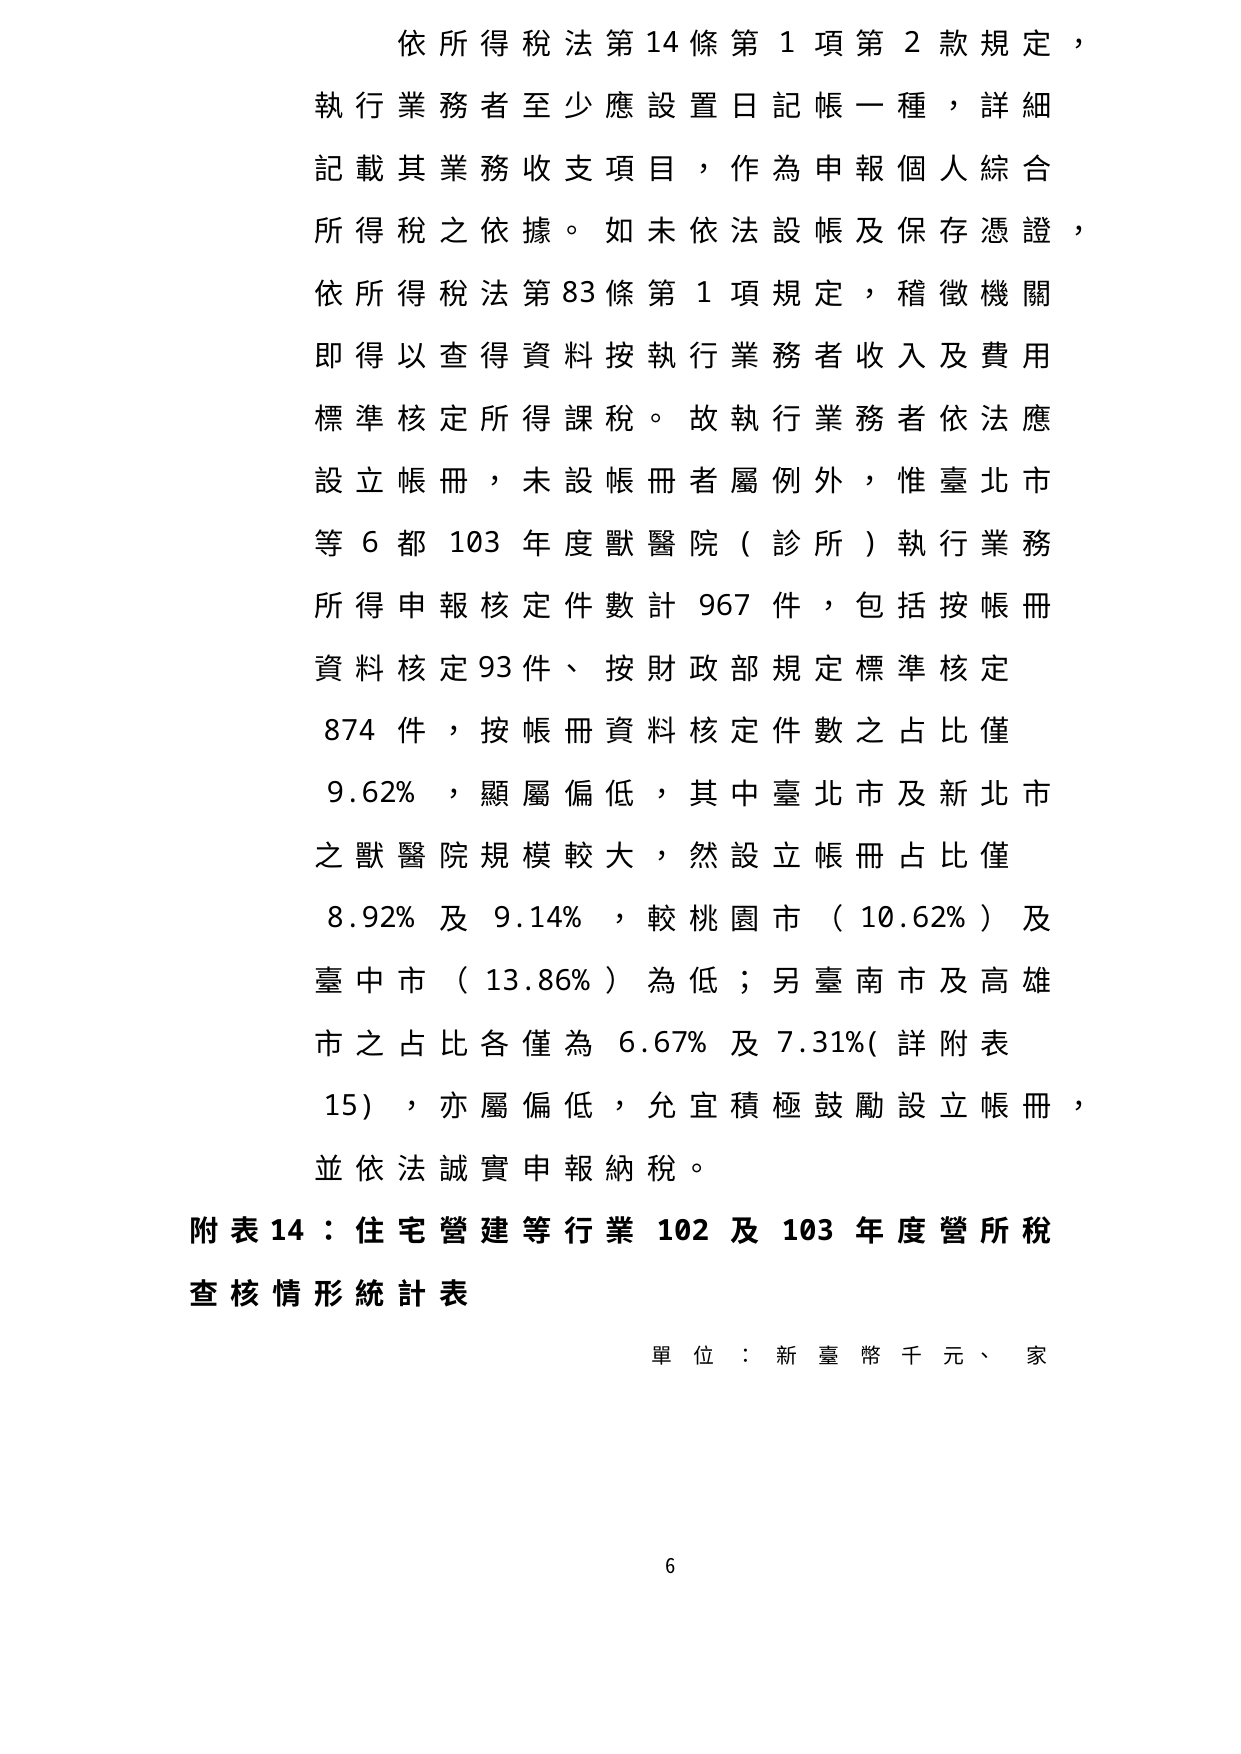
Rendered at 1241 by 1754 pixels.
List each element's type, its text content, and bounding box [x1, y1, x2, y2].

text 附表14：住宅營建等行業102及103年度營所稅查核情形統計表 [183, 1187, 1058, 1312]
text 單位：新臺幣千元、家 [183, 1312, 1058, 1375]
text 依所得稅法第14條第1項第2款規定，執行業務者至少應設置日記帳一種，詳細記載其業務收支項目，作為申報個人綜合所得稅之依據。如未依法設帳及保存憑證，依所得稅法第83條第1項規定，稽徵機關即得以查得資料按執行業務者收入及費用標準核定所得課稅。故執行業務者依法應設立帳冊，未設帳冊者屬例外，惟臺北市等6都103年度獸醫院(診所)執行業務所得申報核定件數計967件，包括按帳冊資料核定93件、按財政部規定標準核定874件，按帳冊資料核定件數之占比僅9.62%，顯屬偏低，其中臺北市及新北市之獸醫院規模較大，然設立帳冊占比僅8.92%及9.14%，較桃園市（10.62%）及臺中市（13.86%）為低；另臺南市及高雄市之占比各僅為6.67%及7.31%(詳附表15)，亦屬偏低，允宜積極鼓勵設立帳冊，並依法誠實申報納稅。 [301, 0, 1058, 1187]
